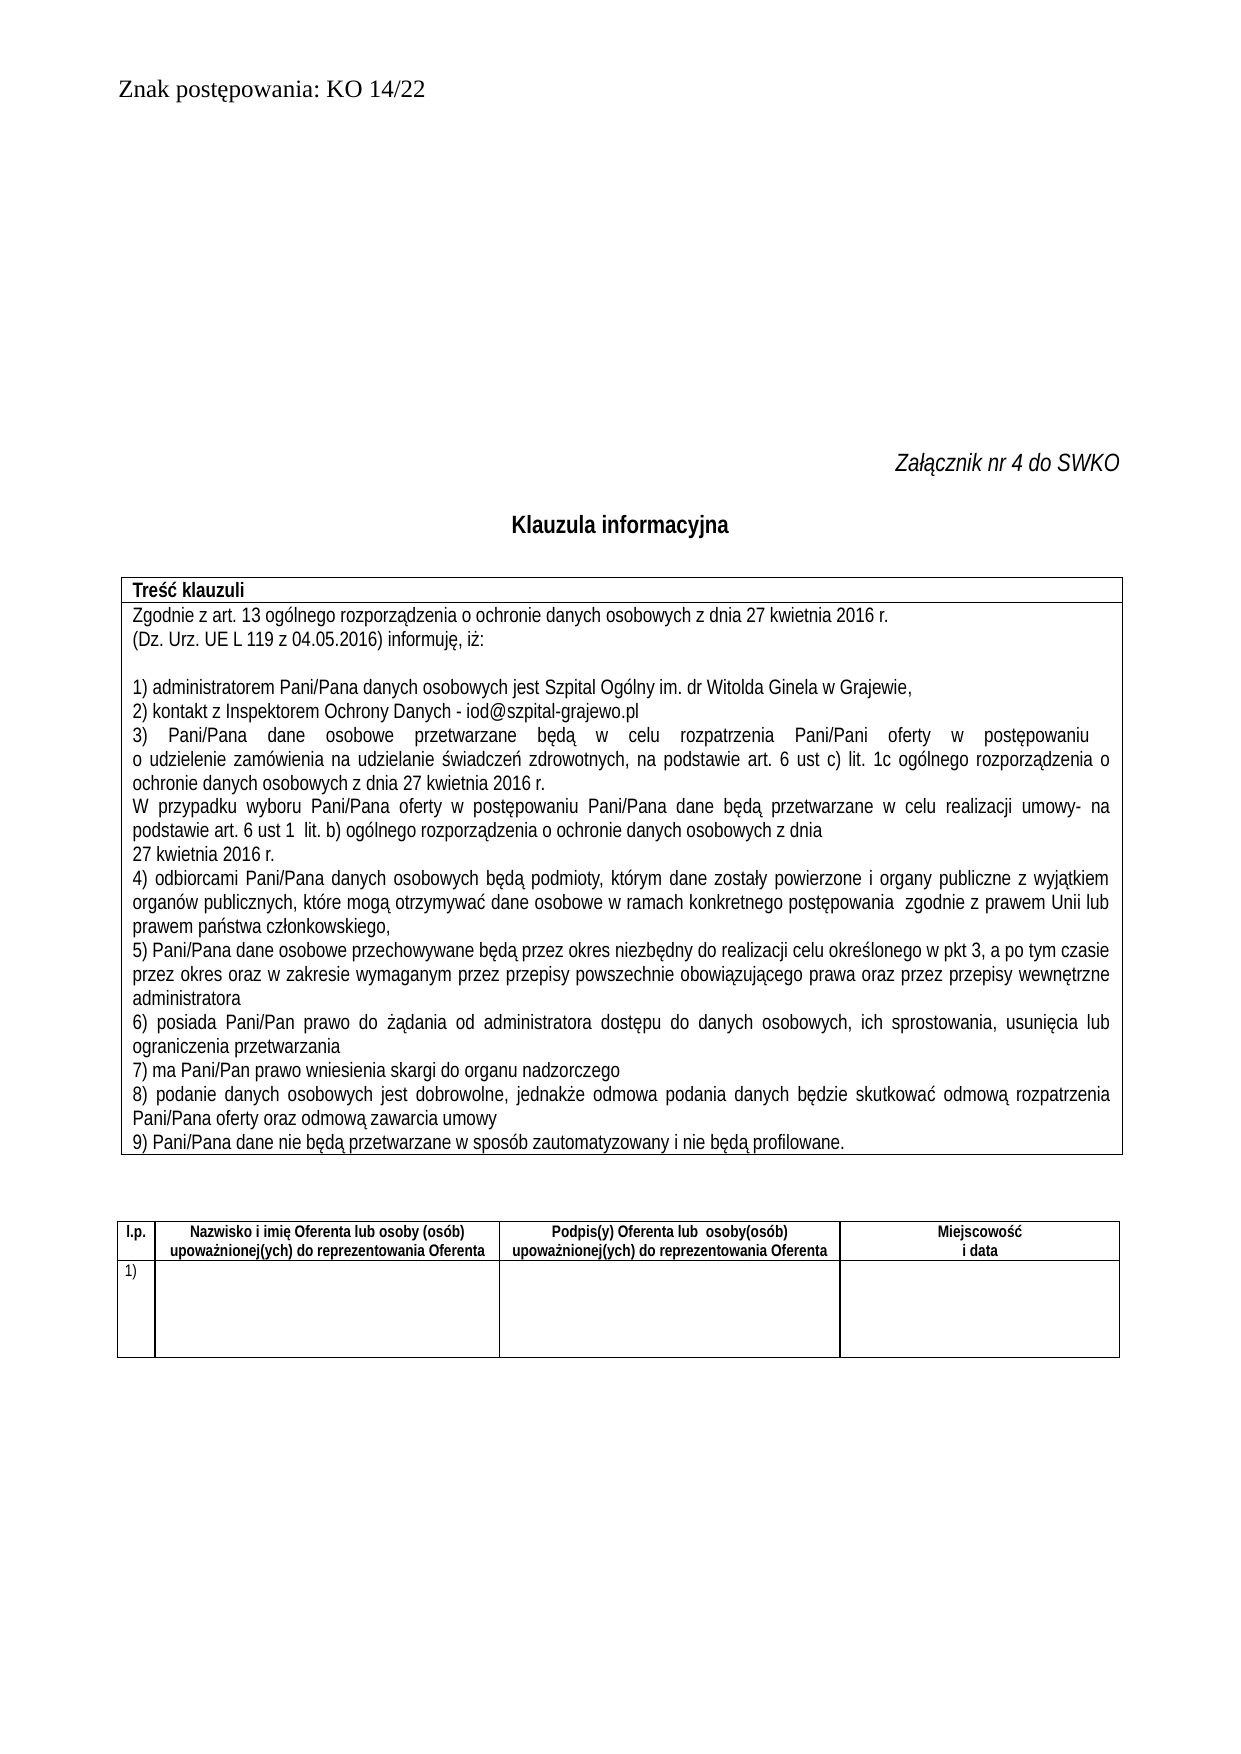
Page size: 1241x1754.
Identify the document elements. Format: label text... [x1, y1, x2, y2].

table_cell [500, 1261, 839, 1357]
table_cell 1) [118, 1261, 154, 1357]
table_header Miejscowość i data [841, 1222, 1119, 1260]
text Załącznik nr 4 do SWKO [118, 448, 1122, 477]
table_cell [156, 1261, 499, 1357]
table_header Nazwisko i imię Oferenta lub osoby (osób) upoważnionej(ych) do reprezentowania Oferenta [156, 1222, 499, 1260]
text Klauzula informacyjna [118, 510, 1122, 538]
table_header Treść klauzuli [122, 578, 1122, 602]
table_cell [841, 1261, 1119, 1357]
table_cell Zgodnie z art. 13 ogólnego rozporządzenia o ochronie danych osobowych z dnia 27 kwietnia 2016 r. (Dz. Urz. UE L 119 z 04.05.2016) informuję, iż: 1) administratorem Pani/Pana danych osobowych jest Szpital Ogólny im. dr Witolda Ginela w Grajewie, 2) kontakt z Inspektorem Ochrony Danych - iod@szpital-grajewo.pl 3) Pani/Pana dane osobowe przetwarzane będą w celu rozpatrzenia Pani/Pani oferty w postępowaniu o udzielenie zamówienia na udzielanie świadczeń zdrowotnych, na podstawie art. 6 ust c) lit. 1c ogólnego rozporządzenia o ochronie danych osobowych z dnia 27 kwietnia 2016 r. W przypadku wyboru Pani/Pana oferty w postępowaniu Pani/Pana dane będą przetwarzane w celu realizacji umowy- na podstawie art. 6 ust 1 lit. b) ogólnego rozporządzenia o ochronie danych osobowych z dnia 27 kwietnia 2016 r. 4) odbiorcami Pani/Pana danych osobowych będą podmioty, którym dane zostały powierzone i organy publiczne z wyjątkiem organów publicznych, które mogą otrzymywać dane osobowe w ramach konkretnego postępowania zgodnie z prawem Unii lub prawem państwa członkowskiego, 5) Pani/Pana dane osobowe przechowywane będą przez okres niezbędny do realizacji celu określonego w pkt 3, a po tym czasie przez okres oraz w zakresie wymaganym przez przepisy powszechnie obowiązującego prawa oraz przez przepisy wewnętrzne administratora 6) posiada Pani/Pan prawo do żądania od administratora dostępu do danych osobowych, ich sprostowania, usunięcia lub ograniczenia przetwarzania 7) ma Pani/Pan prawo wniesienia skargi do organu nadzorczego 8) podanie danych osobowych jest dobrowolne, jednakże odmowa podania danych będzie skutkować odmową rozpatrzenia Pani/Pana oferty oraz odmową zawarcia umowy 9) Pani/Pana dane nie będą przetwarzane w sposób zautomatyzowany i nie będą profilowane. [122, 603, 1122, 1154]
table_header l.p. [118, 1222, 154, 1260]
table_header Podpis(y) Oferenta lub osoby(osób) upoważnionej(ych) do reprezentowania Oferenta [500, 1222, 839, 1260]
